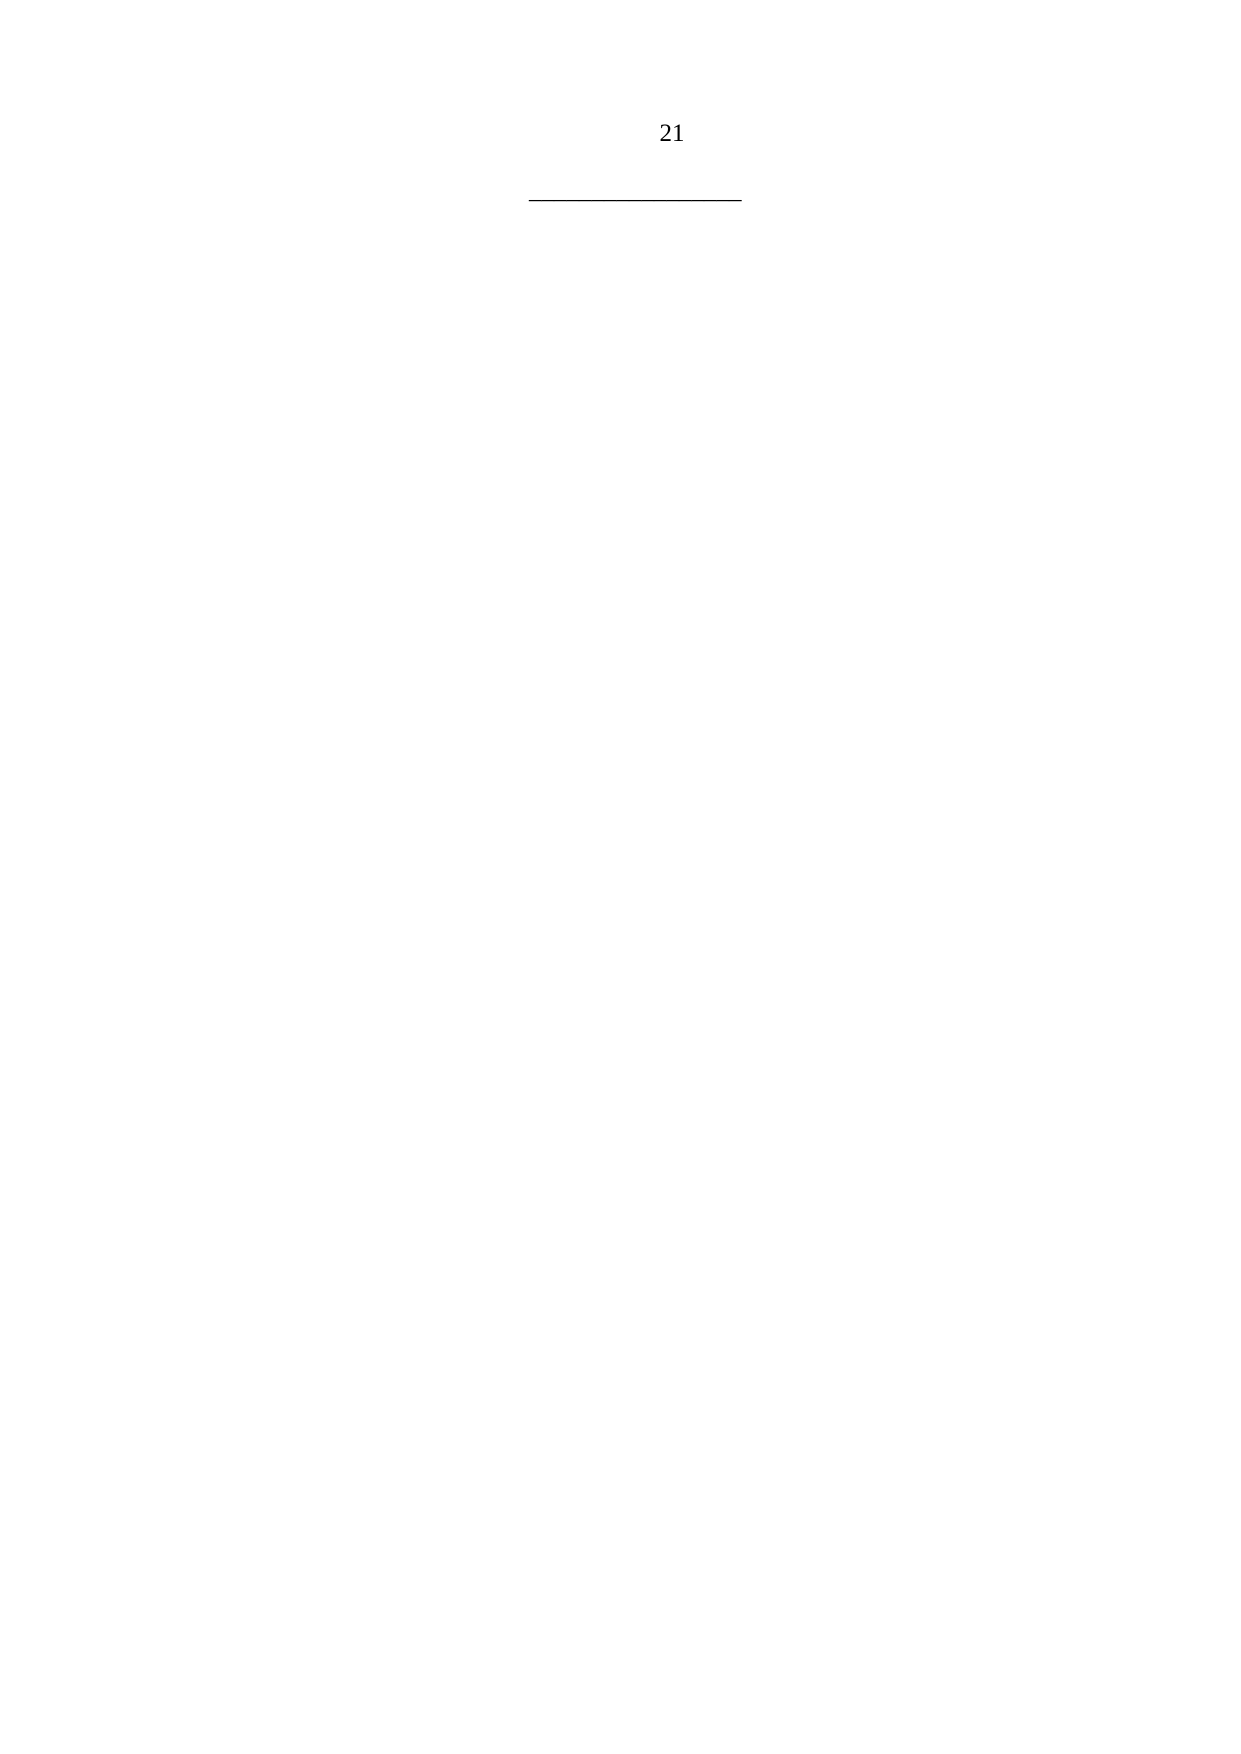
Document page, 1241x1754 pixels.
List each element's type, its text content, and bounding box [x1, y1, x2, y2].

text _________________ [162, 176, 1181, 204]
